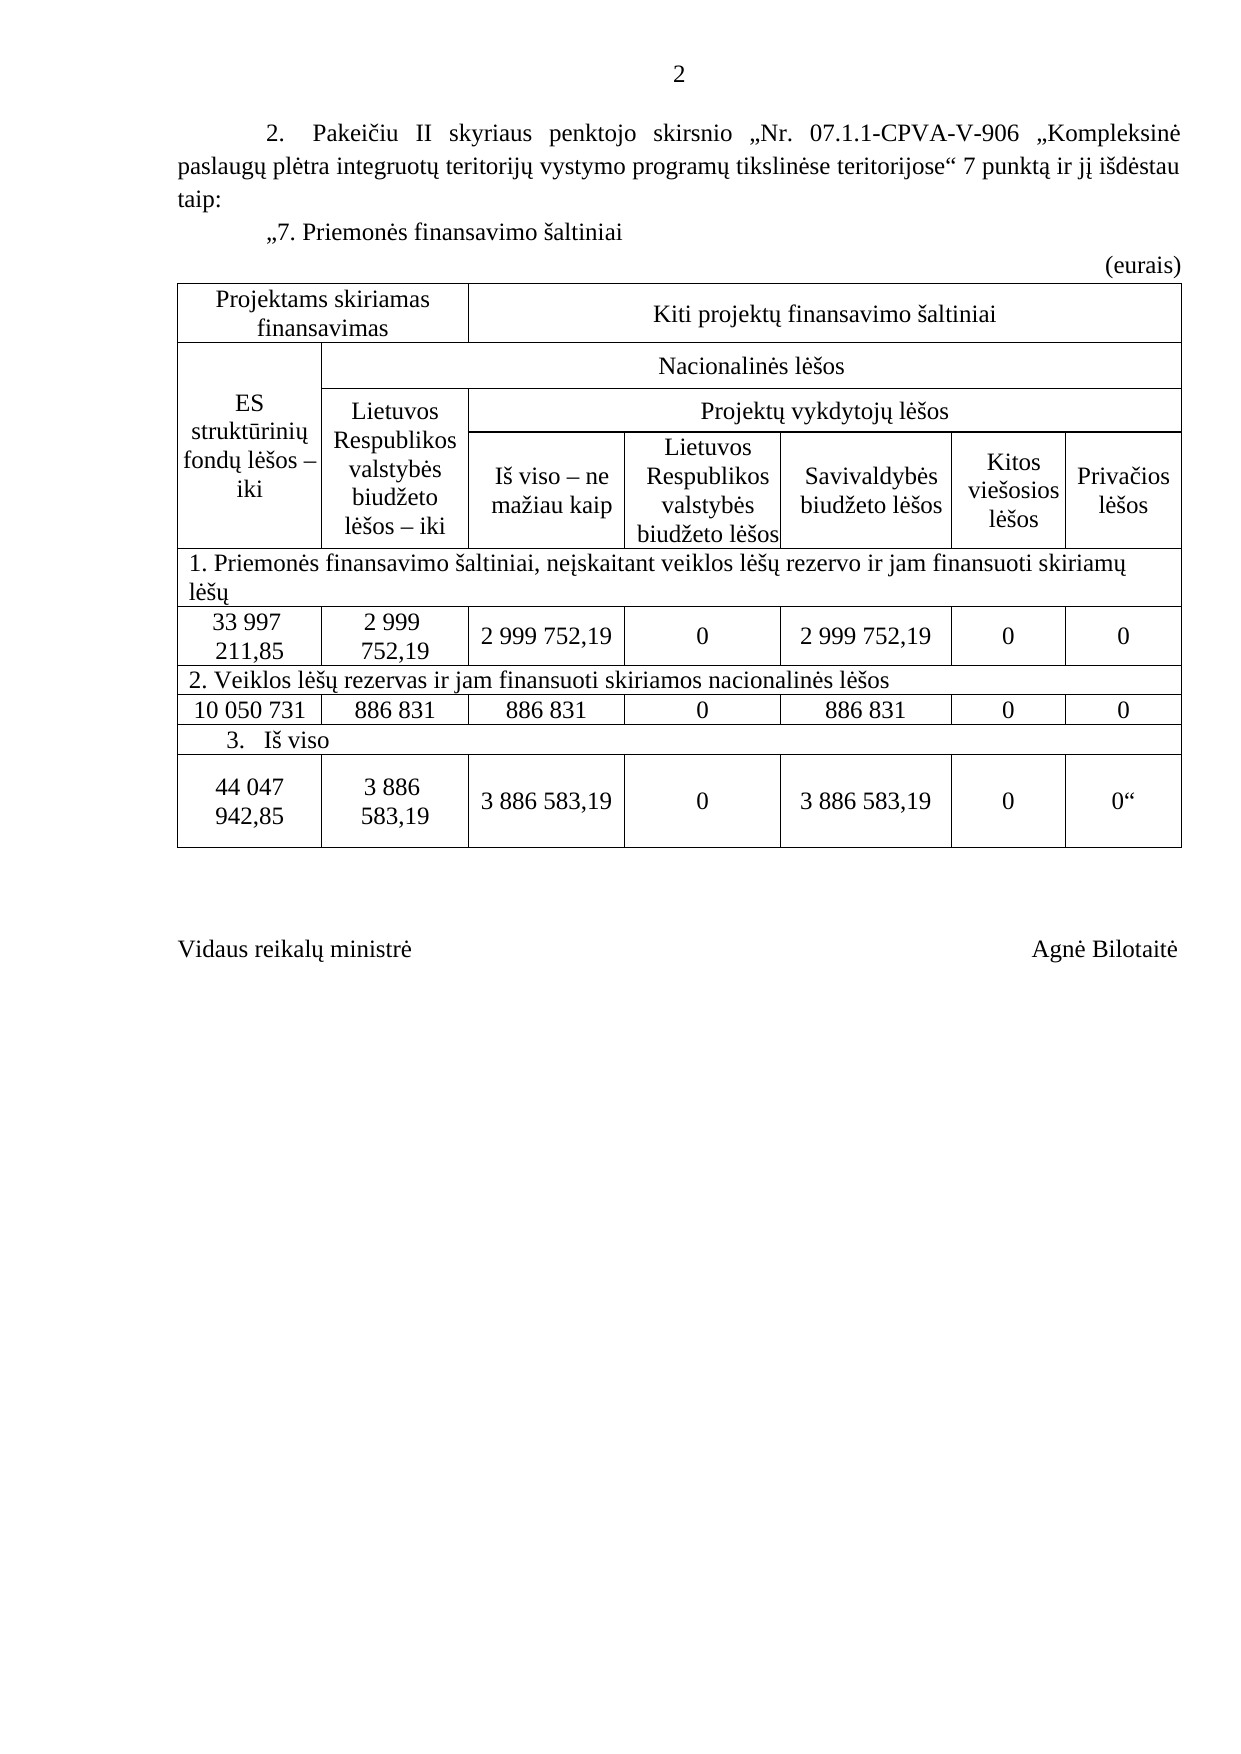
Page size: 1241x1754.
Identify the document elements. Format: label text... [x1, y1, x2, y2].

table_cell 1. Priemonės finansavimo šaltiniai, neįskaitant veiklos lėšų rezervo ir jam finansuoti skiriamų lėšų [178, 549, 1181, 606]
table_cell Nacionalinės lėšos [322, 343, 1181, 388]
table_cell ES struktūrinių fondų lėšos – iki [178, 343, 321, 547]
table_cell 0 [625, 607, 780, 664]
table_cell Privačios lėšos [1066, 433, 1181, 547]
table_cell 886 831 [781, 695, 951, 724]
table_cell Iš viso – ne mažiau kaip [469, 433, 624, 547]
table_cell 0 [952, 755, 1065, 847]
table_cell 2 999 752,19 [781, 607, 951, 664]
table_cell 0 [952, 695, 1065, 724]
table_cell 0 [952, 607, 1065, 664]
table_cell 3 886 583,19 [322, 755, 468, 847]
table_cell 0 [625, 755, 780, 847]
table_cell Lietuvos Respublikos valstybės biudžeto lėšos [625, 433, 780, 547]
table_cell 3 886 583,19 [781, 755, 951, 847]
table_cell 886 831 [469, 695, 624, 724]
table_cell Kitos viešosios lėšos [952, 433, 1065, 547]
table_cell 2. Veiklos lėšų rezervas ir jam finansuoti skiriamos nacionalinės lėšos [178, 666, 1181, 694]
table_header Kiti projektų finansavimo šaltiniai [469, 284, 1181, 342]
table_cell Lietuvos Respublikos valstybės biudžeto lėšos – iki [322, 389, 468, 547]
table_cell 2 999 752,19 [322, 607, 468, 664]
table_cell 0 [625, 695, 780, 724]
text 2. Pakeičiu II skyriaus penktojo skirsnio „Nr. 07.1.1-CPVA-V-906 „Kompleksinė paslaugų plėtra integruotų teritorijų vystymo programų tikslinėse teritorijose“ 7 punktą ir jį išdėstau taip: [177, 118, 1181, 213]
table_cell 3 886 583,19 [469, 755, 624, 847]
table_cell 0 [1066, 607, 1181, 664]
table_cell Savivaldybės biudžeto lėšos [781, 433, 951, 547]
table_cell 33 997 211,85 [178, 607, 321, 664]
table_cell 886 831 [322, 695, 468, 724]
table_header Projektams skiriamas finansavimas [178, 284, 468, 342]
table_cell Projektų vykdytojų lėšos [469, 389, 1181, 431]
table_cell 0“ [1066, 755, 1181, 847]
table_cell 10 050 731 [178, 695, 321, 724]
table_cell 44 047 942,85 [178, 755, 321, 847]
text (eurais) [792, 250, 1181, 279]
table_cell 3. Iš viso [178, 725, 1181, 754]
table_cell 2 999 752,19 [469, 607, 624, 664]
text „7. Priemonės finansavimo šaltiniai [177, 217, 1181, 246]
table_cell 0 [1066, 695, 1181, 724]
text Vidaus reikalų ministrė Agnė Bilotaitė [177, 934, 1181, 963]
